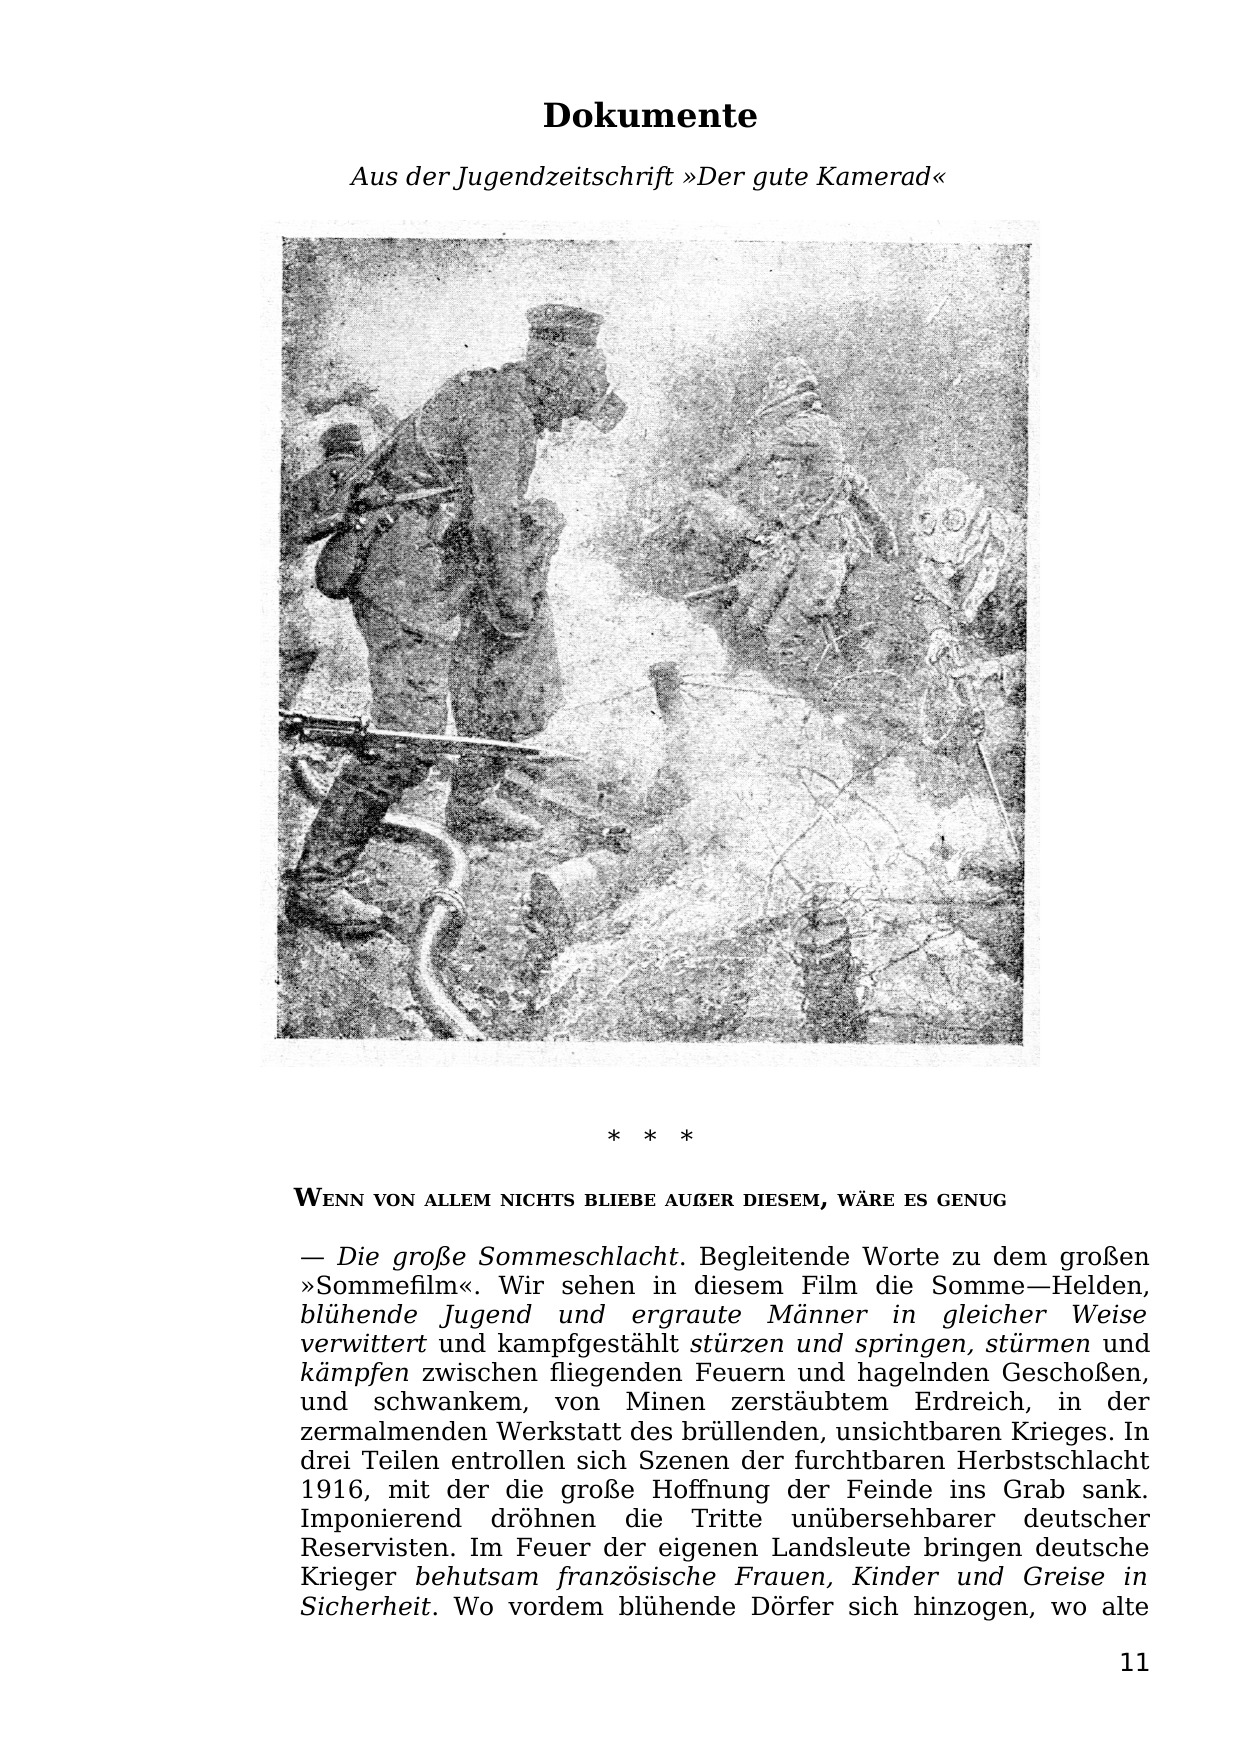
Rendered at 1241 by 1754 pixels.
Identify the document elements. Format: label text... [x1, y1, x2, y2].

picture [260, 220, 1041, 1067]
text Aus der Jugendzeitschrift »Der gute Kamerad« [150, 135, 1151, 192]
text Wenn von allem nichts bliebe außer diesem, wäre es genug [150, 1154, 1151, 1212]
text * * * [150, 1125, 1151, 1154]
text — Die große Sommeschlacht. Begleitende Worte zu dem großen »Sommefilm«. Wir sehen in diesem Film die Somme—Helden, blühende Jugend und ergraute Männer in gleicher Weise verwittert und kampfgestählt stürzen und springen, stürmen und kämpfen zwischen fliegenden Feuern und hagelnden Geschoßen, und schwankem, von Minen zerstäubtem Erdreich, in der zermalmenden Werkstatt des brüllenden, unsichtbaren Krieges. In drei Teilen entrollen sich Szenen der furchtbaren Herbstschlacht 1916, mit der die große Hoffnung der Feinde ins Grab sank. Imponierend dröhnen die Tritte unübersehbarer deutscher Reservisten. Im Feuer der eigenen Landsleute bringen deutsche Krieger behutsam französische Frauen, Kinder und Greise in Sicherheit. Wo vordem blühende Dörfer sich hinzogen, wo alte [300, 1242, 1151, 1621]
text Dokumente [150, 75, 1151, 135]
